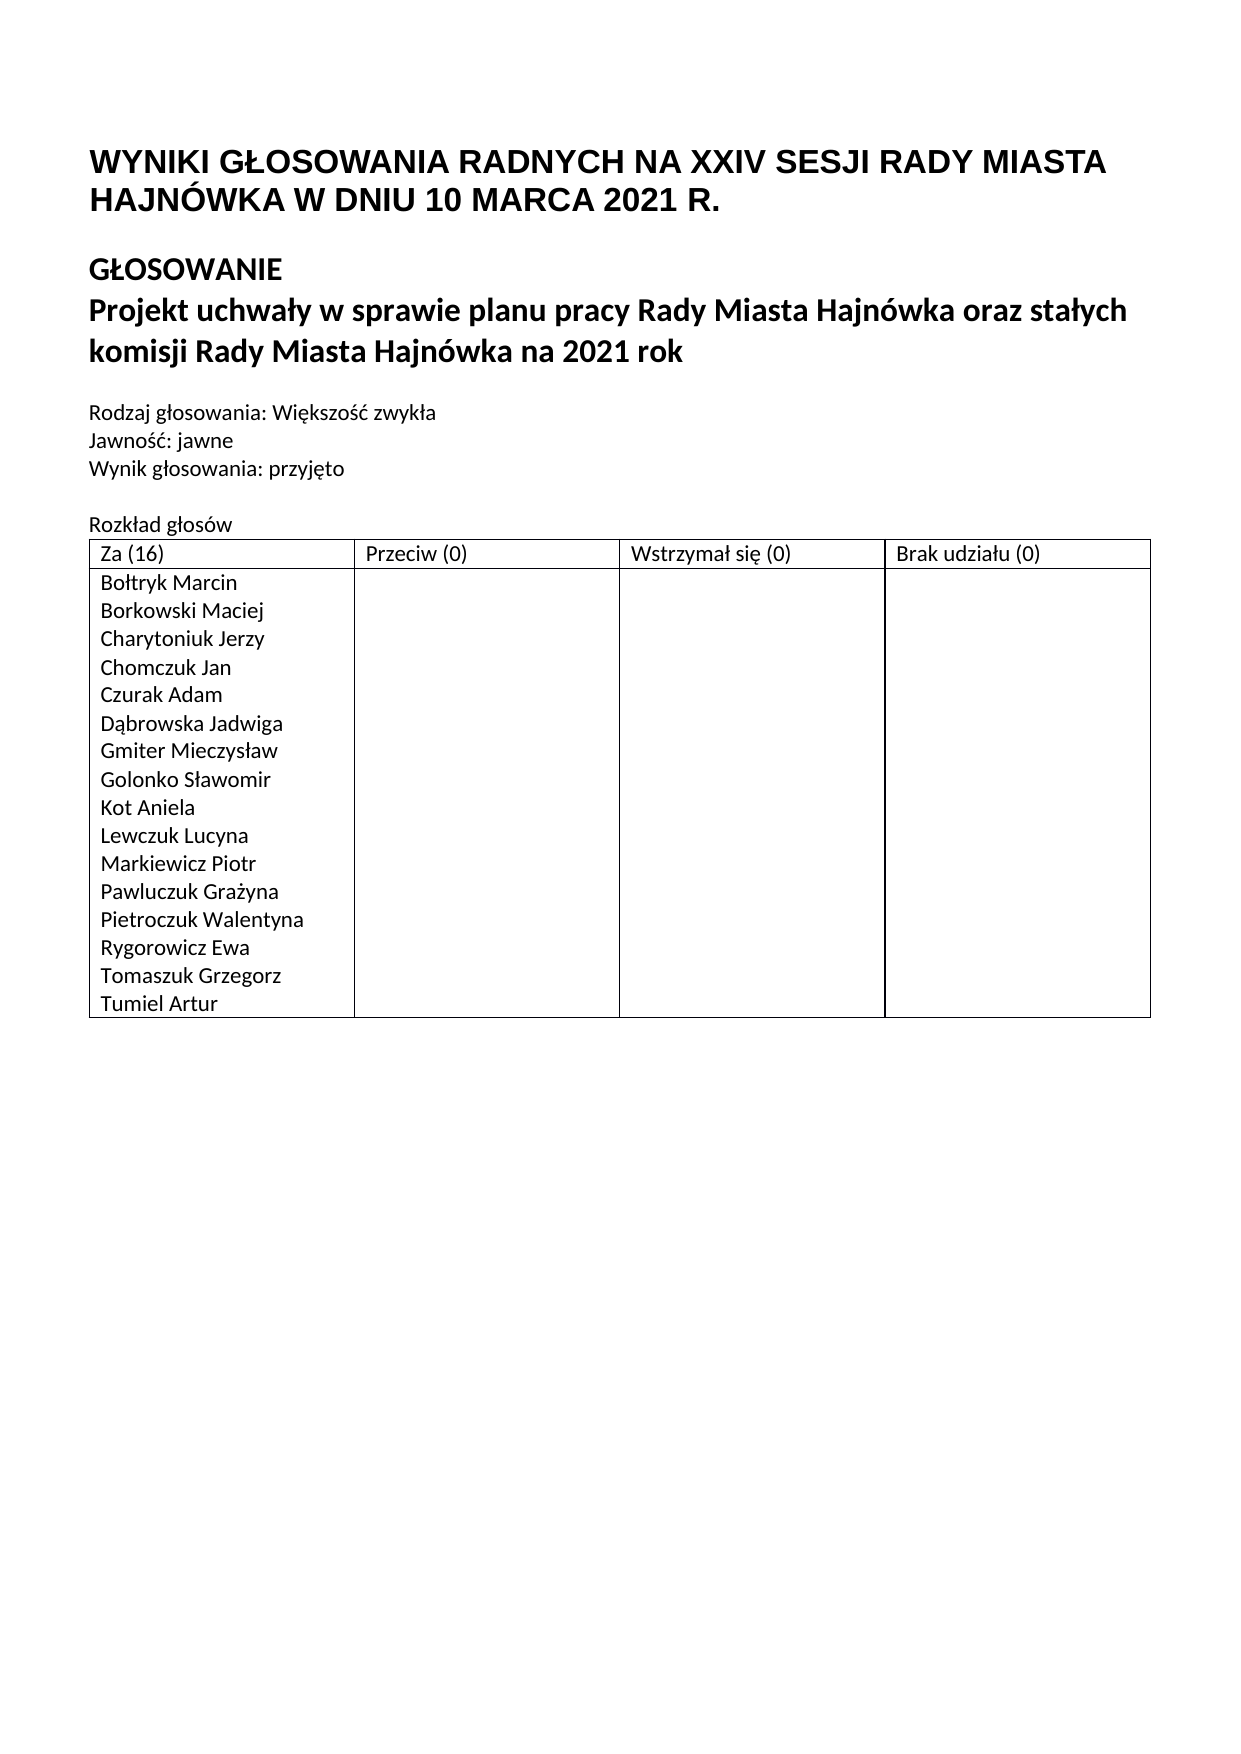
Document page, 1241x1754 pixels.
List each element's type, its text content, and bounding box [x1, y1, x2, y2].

table_header Wstrzymał się (0) [620, 540, 884, 567]
text Jawność: jawne [88, 426, 1152, 454]
table_header Brak udziału (0) [886, 540, 1150, 567]
subtitle Projekt uchwały w sprawie planu pracy Rady Miasta Hajnówka oraz stałych komisji Rady Miasta Hajnówka na 2021 rok [88, 289, 1152, 370]
text Rodzaj głosowania: Większość zwykła [88, 398, 1152, 426]
table_header Za (16) [90, 540, 354, 567]
subtitle GŁOSOWANIE [88, 248, 1152, 289]
table_cell [886, 569, 1150, 1017]
text Rozkład głosów [88, 510, 1152, 538]
table_cell Bołtryk Marcin Borkowski Maciej Charytoniuk Jerzy Chomczuk Jan Czurak Adam Dąbrowska Jadwiga Gmiter Mieczysław Golonko Sławomir Kot Aniela Lewczuk Lucyna Markiewicz Piotr Pawluczuk Grażyna Pietroczuk Walentyna Rygorowicz Ewa Tomaszuk Grzegorz Tumiel Artur [90, 569, 354, 1017]
table_header Przeciw (0) [355, 540, 619, 567]
table_cell [620, 569, 884, 1017]
table_cell [355, 569, 619, 1017]
text Wynik głosowania: przyjęto [88, 454, 1152, 482]
